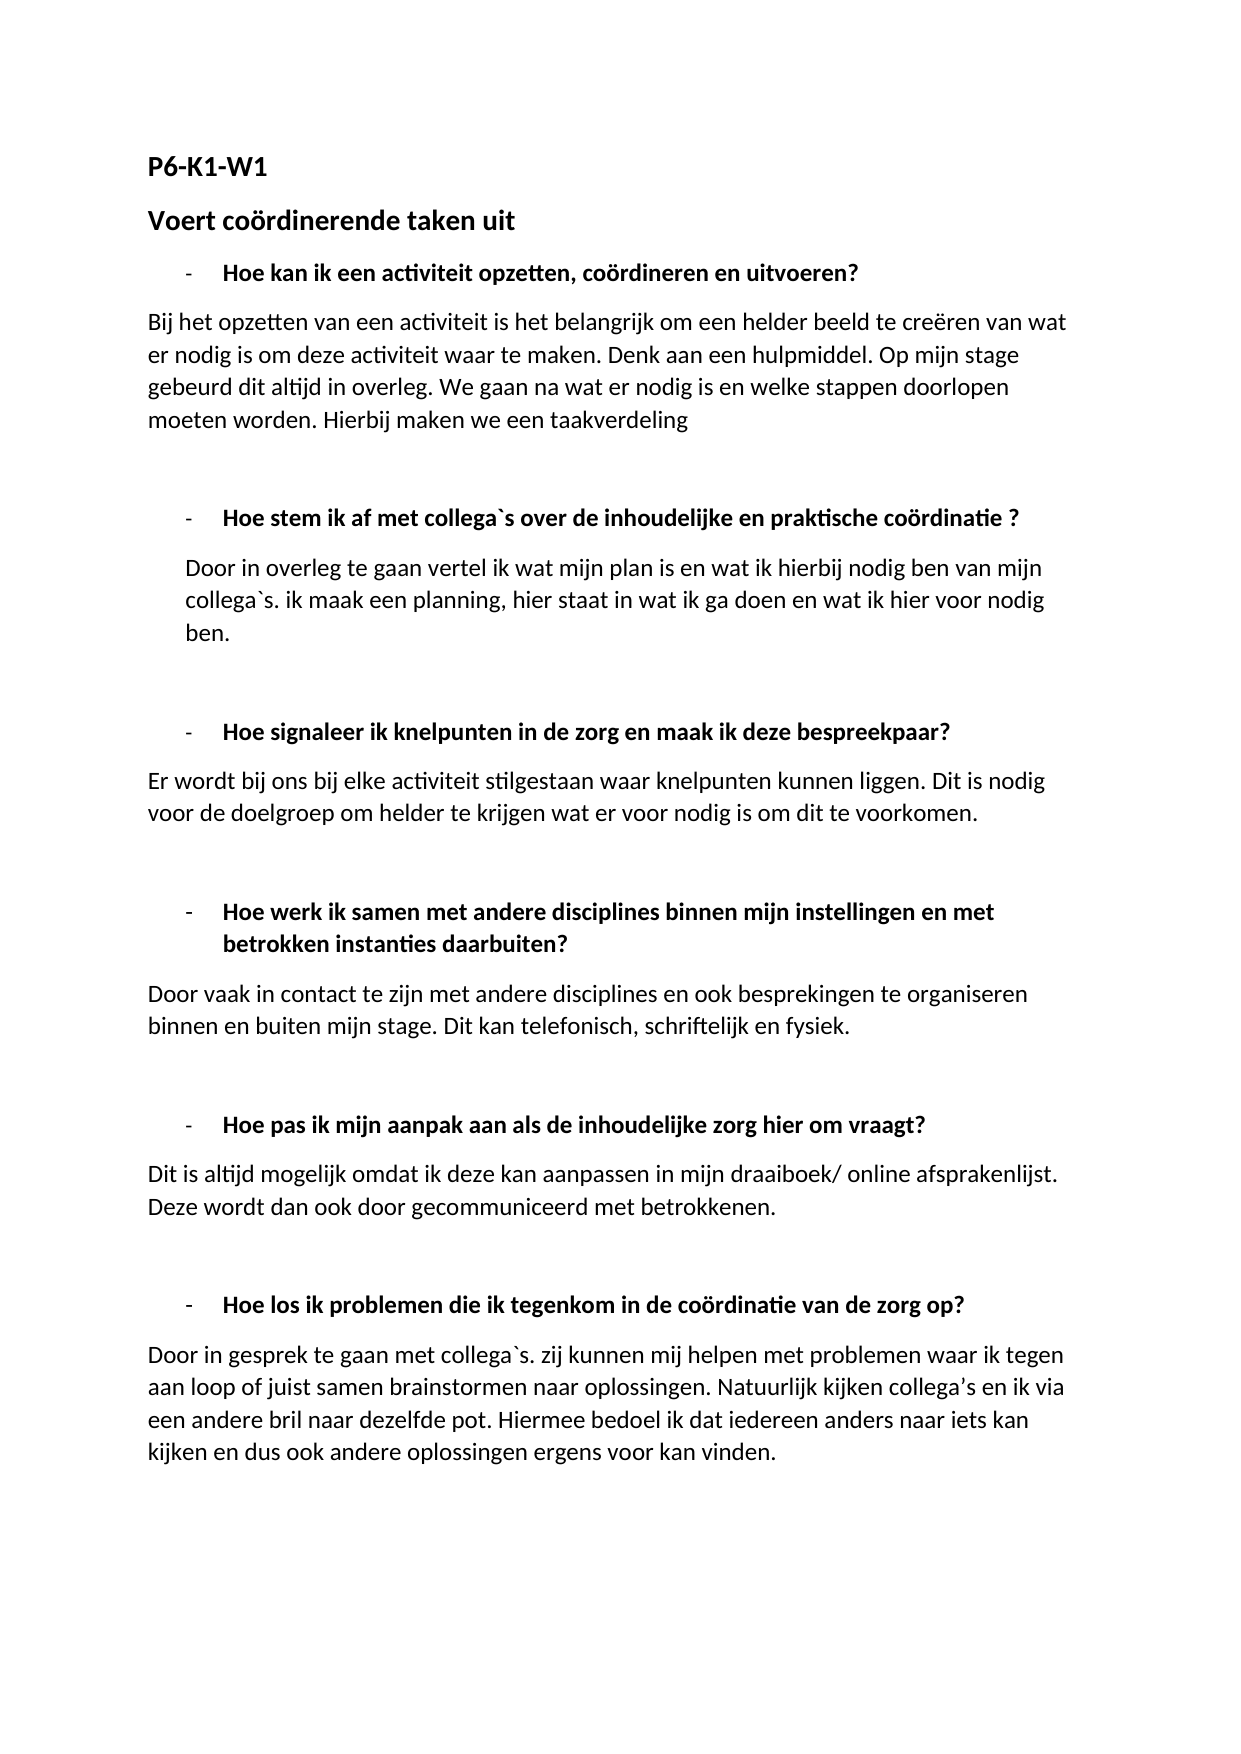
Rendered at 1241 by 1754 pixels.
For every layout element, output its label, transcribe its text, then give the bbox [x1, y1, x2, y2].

list Hoe kan ik een activiteit opzetten, coördineren en uitvoeren? [185, 257, 1093, 287]
list Hoe pas ik mijn aanpak aan als de inhoudelijke zorg hier om vraagt? [185, 1109, 1093, 1139]
text Bij het opzetten van een activiteit is het belangrijk om een helder beeld te creëren van wat er nodig is om deze activiteit waar te maken. Denk aan een hulpmiddel. Op mijn stage gebeurd dit altijd in overleg. We gaan na wat er nodig is en welke stappen doorlopen moeten worden. Hierbij maken we een taakverdeling [148, 306, 1093, 434]
text Door in overleg te gaan vertel ik wat mijn plan is en wat ik hierbij nodig ben van mijn collega`s. ik maak een planning, hier staat in wat ik ga doen en wat ik hier voor nodig ben. [185, 552, 1093, 648]
list Hoe los ik problemen die ik tegenkom in de coördinatie van de zorg op? [185, 1289, 1093, 1320]
text Er wordt bij ons bij elke activiteit stilgestaan waar knelpunten kunnen liggen. Dit is nodig voor de doelgroep om helder te krijgen wat er voor nodig is om dit te voorkomen. [148, 765, 1093, 828]
text Voert coördinerende taken uit [148, 202, 1093, 238]
text Door vaak in contact te zijn met andere disciplines en ook besprekingen te organiseren binnen en buiten mijn stage. Dit kan telefonisch, schriftelijk en fysiek. [148, 978, 1093, 1041]
list Hoe stem ik af met collega`s over de inhoudelijke en praktische coördinatie ? [185, 503, 1093, 533]
list Hoe werk ik samen met andere disciplines binnen mijn instellingen en met betrokken instanties daarbuiten? [185, 896, 1093, 959]
text Door in gesprek te gaan met collega`s. zij kunnen mij helpen met problemen waar ik tegen aan loop of juist samen brainstormen naar oplossingen. Natuurlijk kijken collega’s en ik via een andere bril naar dezelfde pot. Hiermee bedoel ik dat iedereen anders naar iets kan kijken en dus ook andere oplossingen ergens voor kan vinden. [148, 1339, 1093, 1467]
text P6-K1-W1 [148, 148, 1093, 183]
list Hoe signaleer ik knelpunten in de zorg en maak ik deze bespreekpaar? [185, 716, 1093, 746]
text Dit is altijd mogelijk omdat ik deze kan aanpassen in mijn draaiboek/ online afsprakenlijst. Deze wordt dan ook door gecommuniceerd met betrokkenen. [148, 1158, 1093, 1221]
